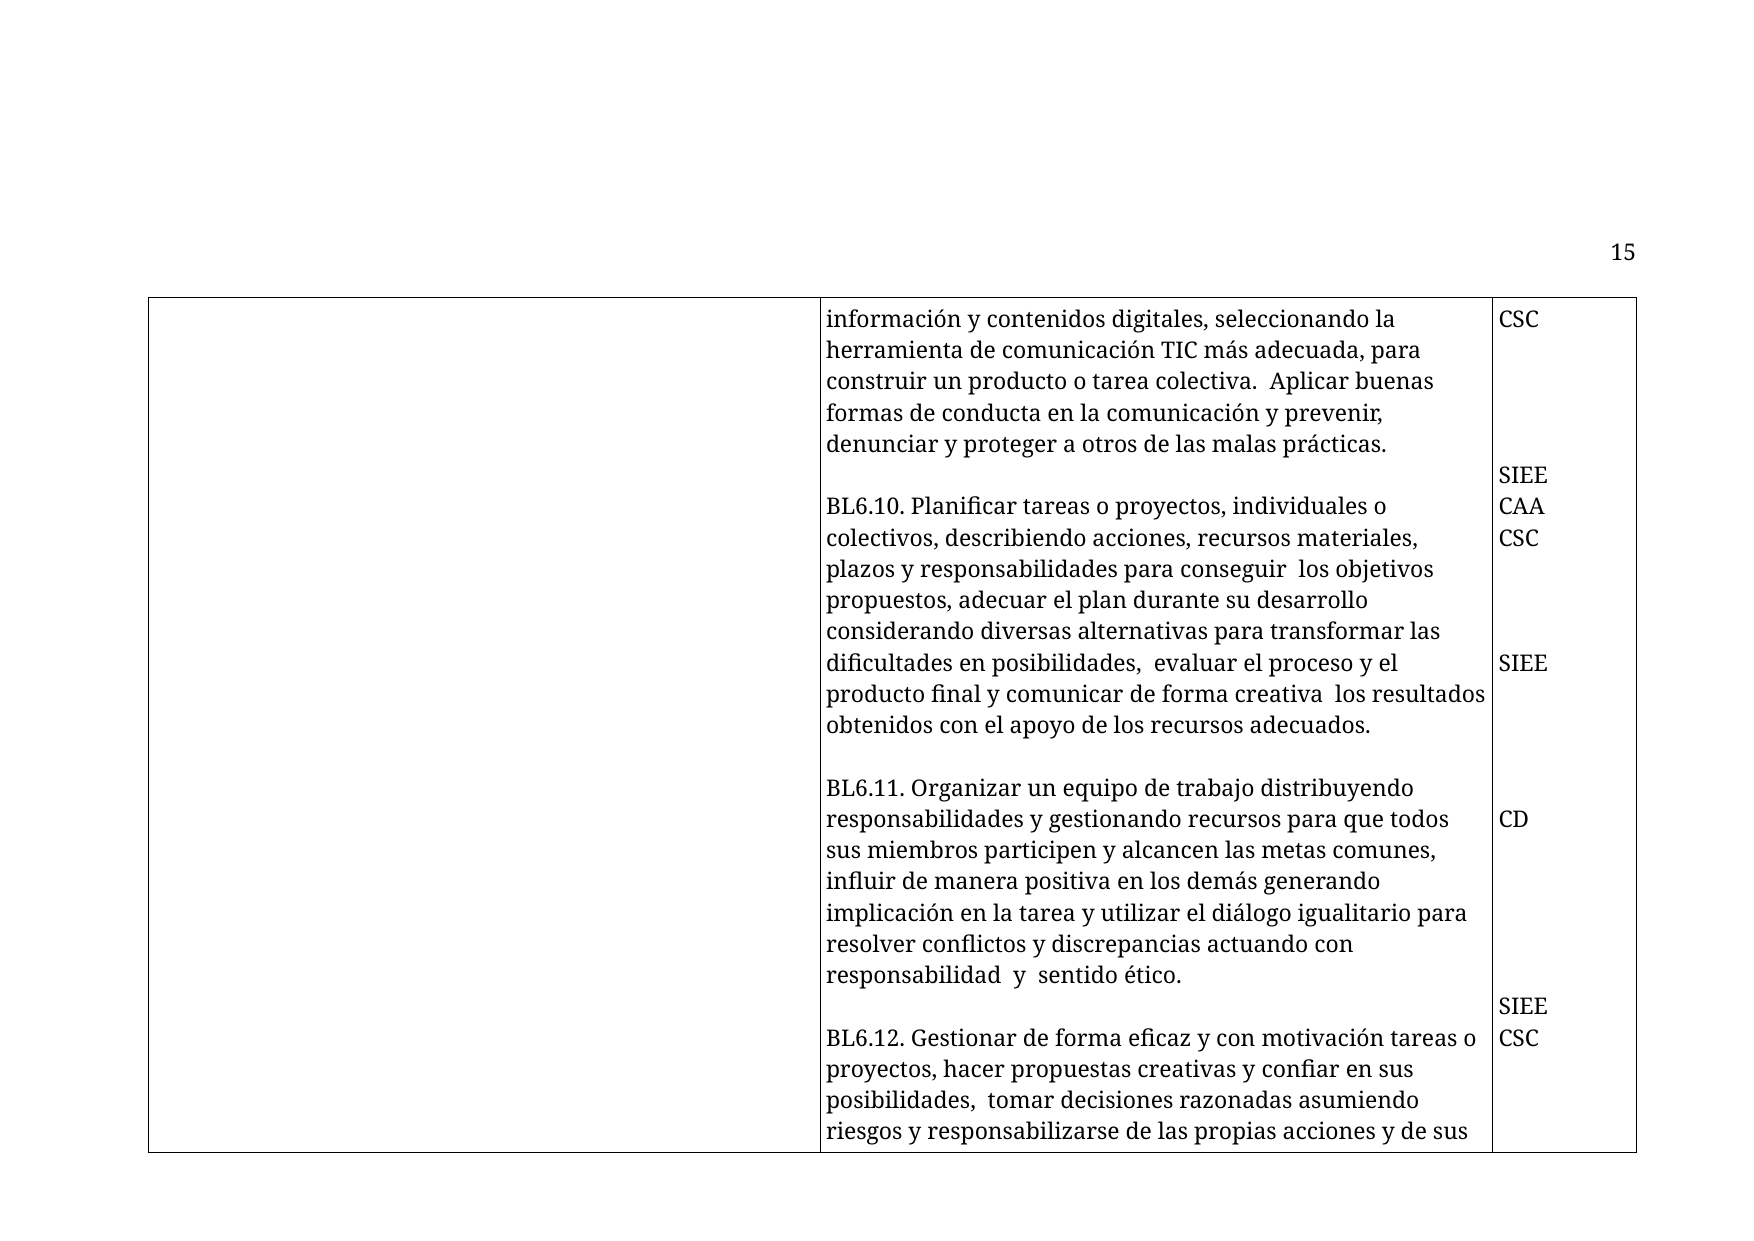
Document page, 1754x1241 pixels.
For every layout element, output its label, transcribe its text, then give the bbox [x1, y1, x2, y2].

table_cell información y contenidos digitales, seleccionando la herramienta de comunicación TIC más adecuada, para construir un producto o tarea colectiva. Aplicar buenas formas de conducta en la comunicación y prevenir, denunciar y proteger a otros de las malas prácticas. BL6.10. Planificar tareas o proyectos, individuales o colectivos, describiendo acciones, recursos materiales, plazos y responsabilidades para conseguir los objetivos propuestos, adecuar el plan durante su desarrollo considerando diversas alternativas para transformar las dificultades en posibilidades, evaluar el proceso y el producto final y comunicar de forma creativa los resultados obtenidos con el apoyo de los recursos adecuados. BL6.11. Organizar un equipo de trabajo distribuyendo responsabilidades y gestionando recursos para que todos sus miembros participen y alcancen las metas comunes, influir de manera positiva en los demás generando implicación en la tarea y utilizar el diálogo igualitario para resolver conflictos y discrepancias actuando con responsabilidad y sentido ético. BL6.12. Gestionar de forma eficaz y con motivación tareas o proyectos, hacer propuestas creativas y confiar en sus posibilidades, tomar decisiones razonadas asumiendo riesgos y responsabilizarse de las propias acciones y de sus [821, 298, 1492, 1152]
table_cell CSC SIEE CAA CSC SIEE CD SIEE CSC [1493, 298, 1636, 1152]
table_cell [149, 298, 820, 1152]
